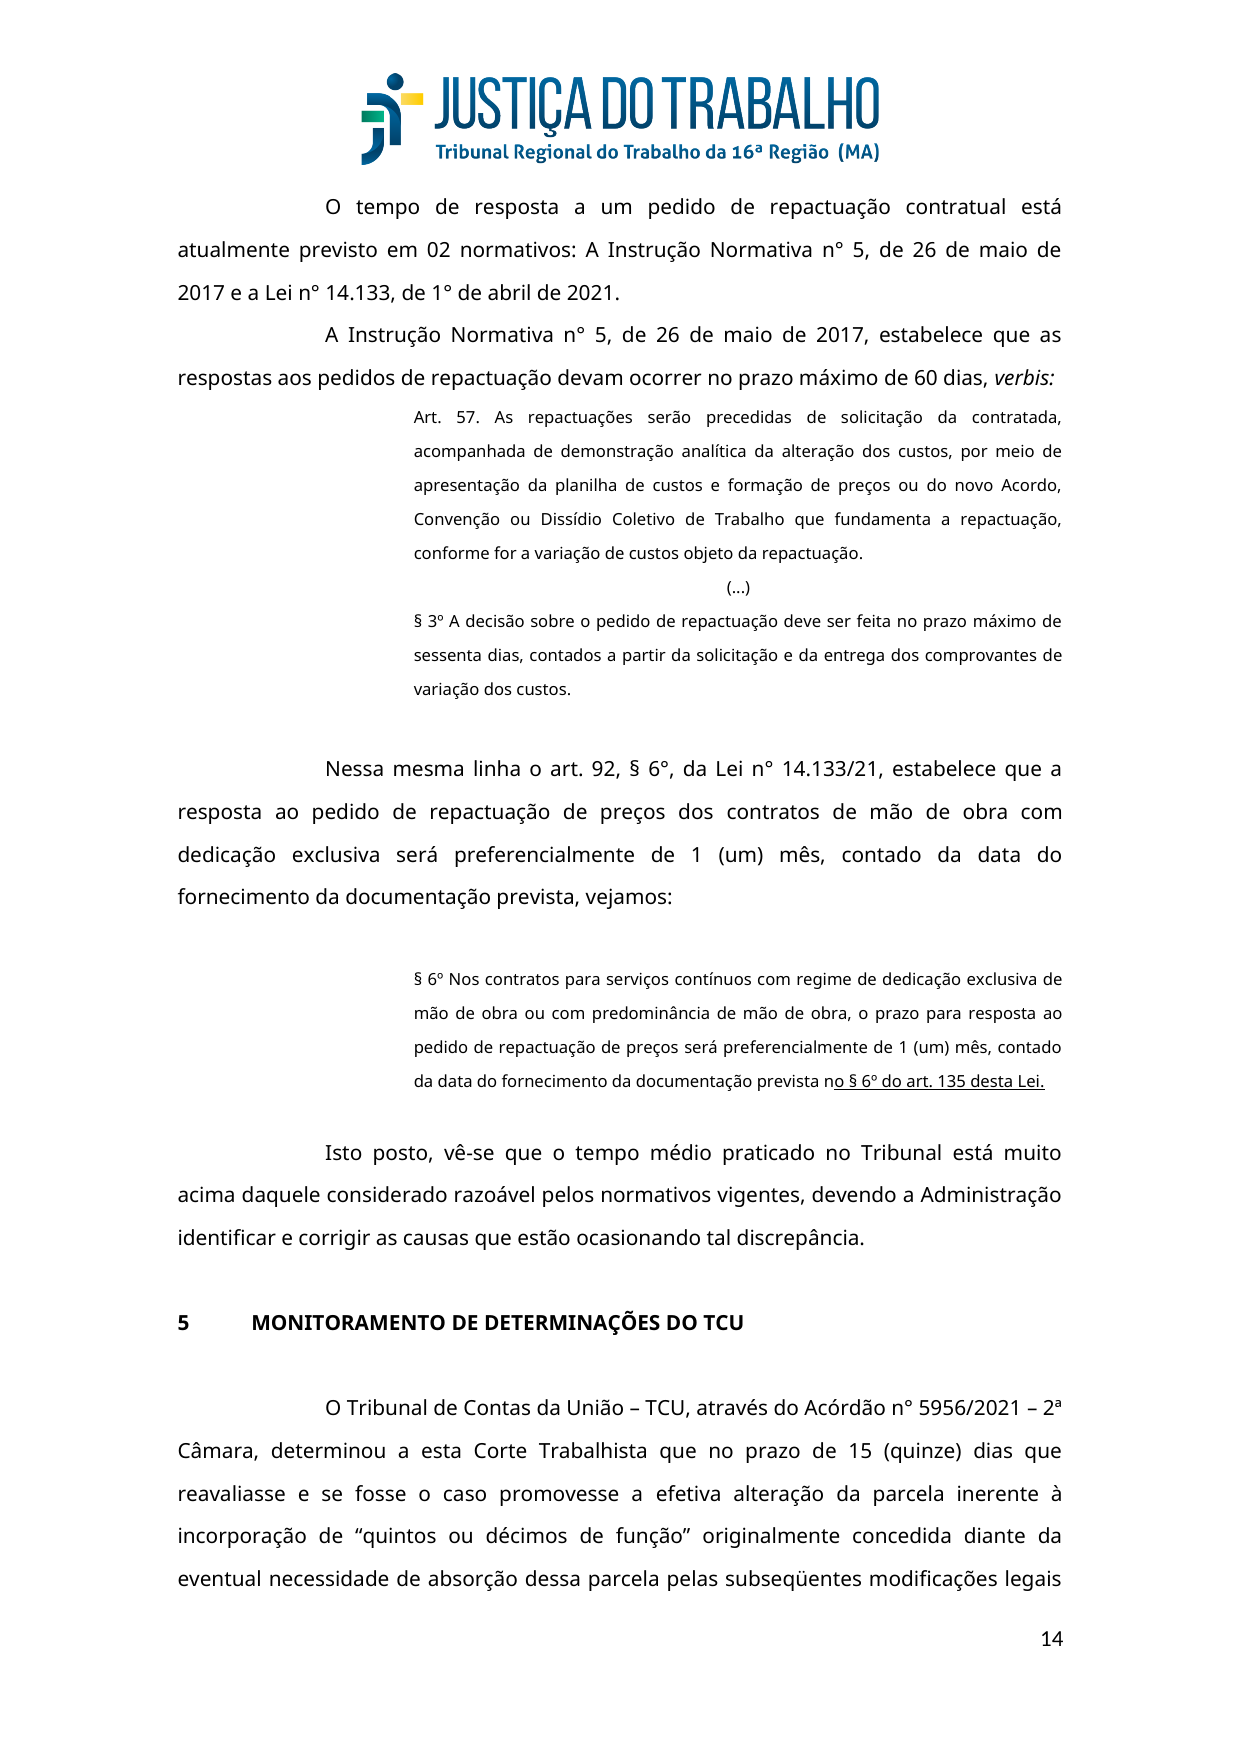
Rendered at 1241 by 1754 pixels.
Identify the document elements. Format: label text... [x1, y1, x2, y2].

text § 3º A decisão sobre o pedido de repactuação deve ser feita no prazo máximo de sessenta dias, contados a partir da solicitação e da entrega dos comprovantes de variação dos custos. [413, 610, 1063, 701]
text O tempo de resposta a um pedido de repactuação contratual está atualmente previsto em 02 normativos: A Instrução Normativa n° 5, de 26 de maio de 2017 e a Lei n° 14.133, de 1° de abril de 2021. [177, 192, 1063, 306]
text O Tribunal de Contas da União – TCU, através do Acórdão n° 5956/2021 – 2ª Câmara, determinou a esta Corte Trabalhista que no prazo de 15 (quinze) dias que reavaliasse e se fosse o caso promovesse a efetiva alteração da parcela inerente à incorporação de “quintos ou décimos de função” originalmente concedida diante da eventual necessidade de absorção dessa parcela pelas subseqüentes modificações legais [177, 1393, 1063, 1592]
text (...) [413, 576, 1063, 598]
text Isto posto, vê-se que o tempo médio praticado no Tribunal está muito acima daquele considerado razoável pelos normativos vigentes, devendo a Administração identificar e corrigir as causas que estão ocasionando tal discrepância. [177, 1138, 1063, 1252]
text Art. 57. As repactuações serão precedidas de solicitação da contratada, acompanhada de demonstração analítica da alteração dos custos, por meio de apresentação da planilha de custos e formação de preços ou do novo Acordo, Convenção ou Dissídio Coletivo de Trabalho que fundamenta a repactuação, conforme for a variação de custos objeto da repactuação. [413, 405, 1063, 564]
picture [361, 73, 879, 165]
text Nessa mesma linha o art. 92, § 6°, da Lei n° 14.133/21, estabelece que a resposta ao pedido de repactuação de preços dos contratos de mão de obra com dedicação exclusiva será preferencialmente de 1 (um) mês, contado da data do fornecimento da documentação prevista, vejamos: [177, 754, 1063, 911]
text A Instrução Normativa n° 5, de 26 de maio de 2017, estabelece que as respostas aos pedidos de repactuação devam ocorrer no prazo máximo de 60 dias, verbis: [177, 320, 1063, 391]
text § 6º Nos contratos para serviços contínuos com regime de dedicação exclusiva de mão de obra ou com predominância de mão de obra, o prazo para resposta ao pedido de repactuação de preços será preferencialmente de 1 (um) mês, contado da data do fornecimento da documentação prevista no § 6º do art. 135 desta Lei. [413, 968, 1063, 1092]
text 5 MONITORAMENTO DE DETERMINAÇÕES DO TCU [177, 1308, 1063, 1337]
